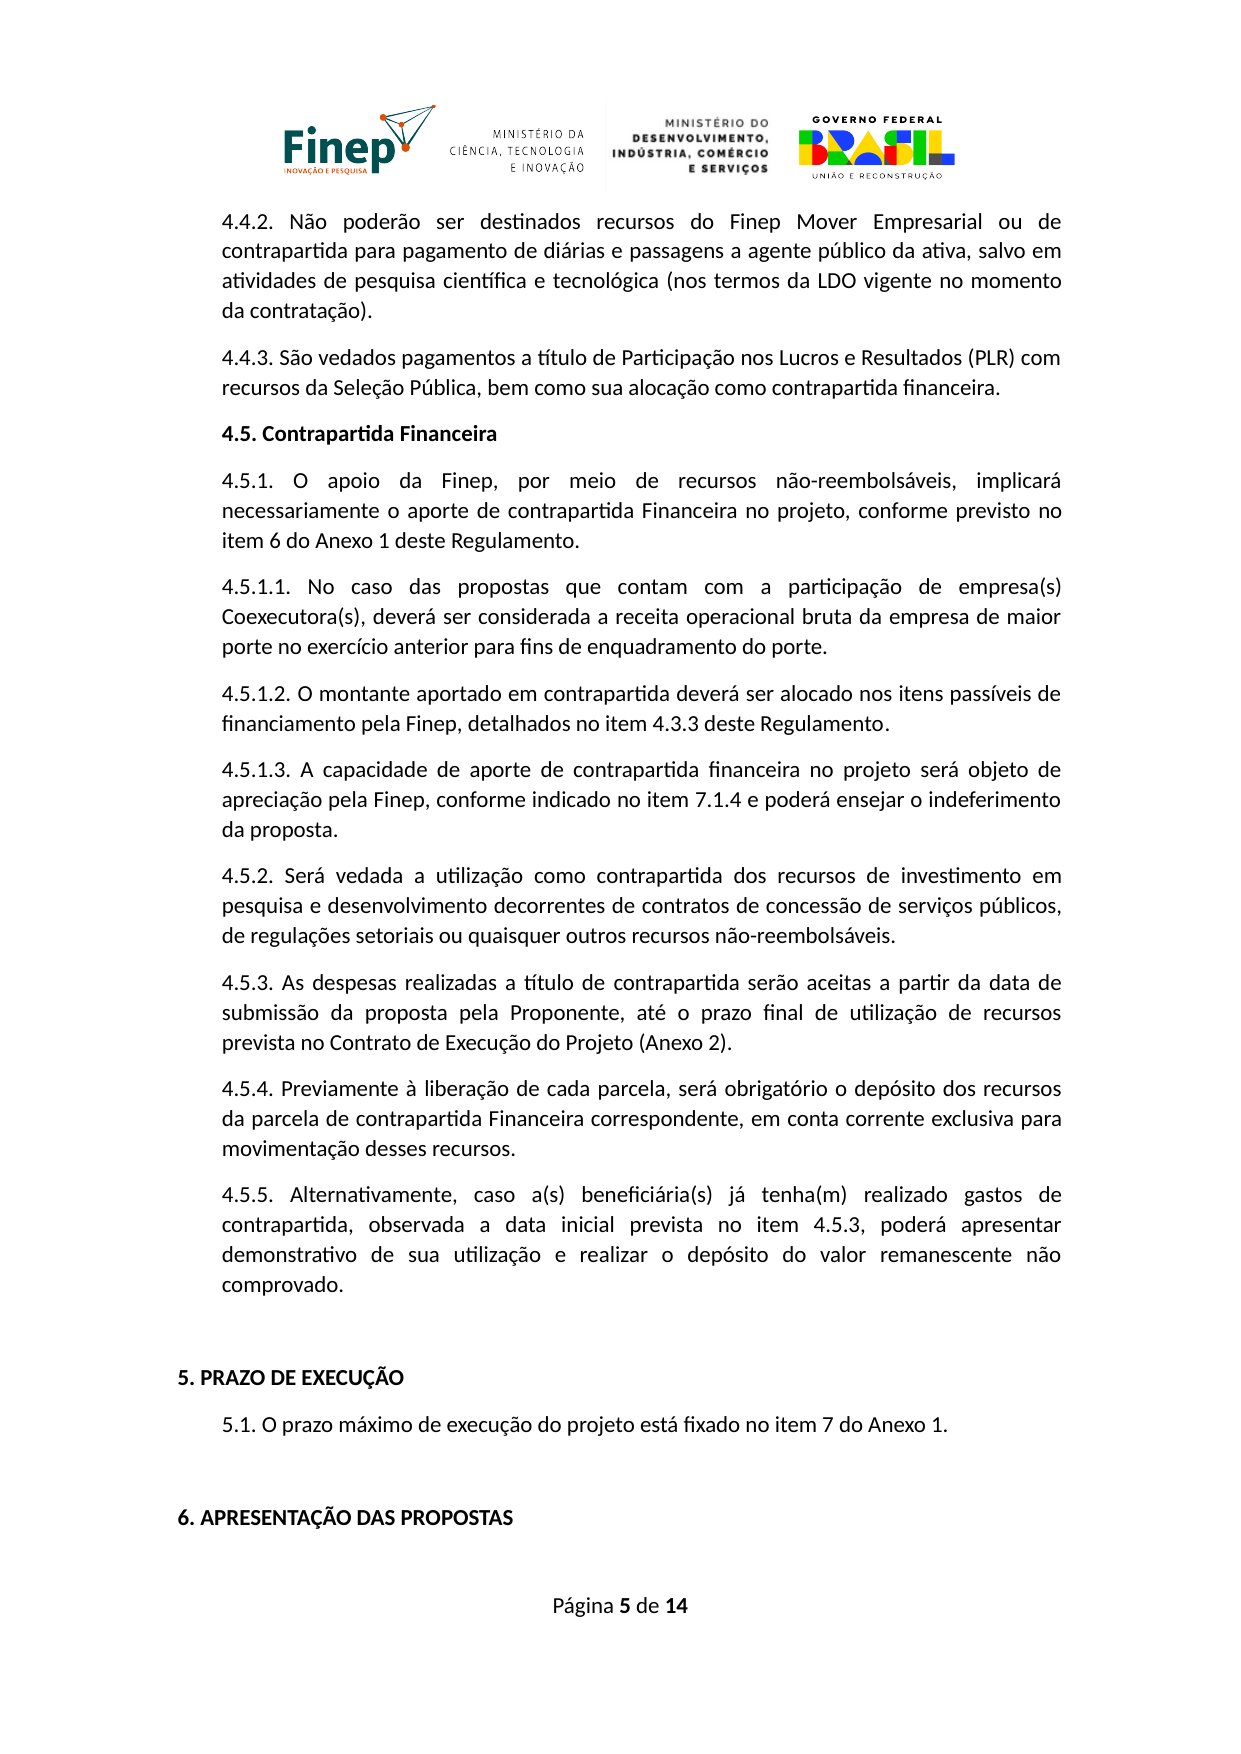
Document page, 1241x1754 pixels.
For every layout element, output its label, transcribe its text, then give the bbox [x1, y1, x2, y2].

text 5.1. O prazo máximo de execução do projeto está fixado no item 7 do Anexo 1. [222, 1410, 1063, 1438]
text 5. PRAZO DE EXECUÇÃO [177, 1363, 1063, 1391]
text 4.4.3. São vedados pagamentos a título de Participação nos Lucros e Resultados (PLR) com recursos da Seleção Pública, bem como sua alocação como contrapartida financeira. [222, 343, 1063, 401]
text 4.5.1.2. O montante aportado em contrapartida deverá ser alocado nos itens passíveis de financiamento pela Finep, detalhados no item 4.3.3 deste Regulamento. [222, 679, 1063, 737]
text 4.5. Contrapartida Financeira [222, 419, 1063, 447]
text 4.5.2. Será vedada a utilização como contrapartida dos recursos de investimento em pesquisa e desenvolvimento decorrentes de contratos de concessão de serviços públicos, de regulações setoriais ou quaisquer outros recursos não-reembolsáveis. [222, 862, 1063, 949]
text 4.5.1. O apoio da Finep, por meio de recursos não-reembolsáveis, implicará necessariamente o aporte de contrapartida Financeira no projeto, conforme previsto no item 6 do Anexo 1 deste Regulamento. [222, 466, 1063, 554]
text 4.5.5. Alternativamente, caso a(s) beneficiária(s) já tenha(m) realizado gastos de contrapartida, observada a data inicial prevista no item 4.5.3, poderá apresentar demonstrativo de sua utilização e realizar o depósito do valor remanescente não comprovado. [222, 1181, 1063, 1298]
text 4.5.1.1. No caso das propostas que contam com a participação de empresa(s) Coexecutora(s), deverá ser considerada a receita operacional bruta da empresa de maior porte no exercício anterior para fins de enquadramento do porte. [222, 572, 1063, 660]
text 4.5.1.3. A capacidade de aporte de contrapartida financeira no projeto será objeto de apreciação pela Finep, conforme indicado no item 7.1.4 e poderá ensejar o indeferimento da proposta. [222, 755, 1063, 843]
text 4.5.3. As despesas realizadas a título de contrapartida serão aceitas a partir da data de submissão da proposta pela Proponente, até o prazo final de utilização de recursos prevista no Contrato de Execução do Projeto (Anexo 2). [222, 968, 1063, 1056]
text 4.4.2. Não poderão ser destinados recursos do Finep Mover Empresarial ou de contrapartida para pagamento de diárias e passagens a agente público da ativa, salvo em atividades de pesquisa científica e tecnológica (nos termos da LDO vigente no momento da contratação). [222, 207, 1063, 324]
text 4.5.4. Previamente à liberação de cada parcela, será obrigatório o depósito dos recursos da parcela de contrapartida Financeira correspondente, em conta corrente exclusiva para movimentação desses recursos. [222, 1074, 1063, 1162]
text 6. APRESENTAÇÃO DAS PROPOSTAS [177, 1503, 1063, 1531]
